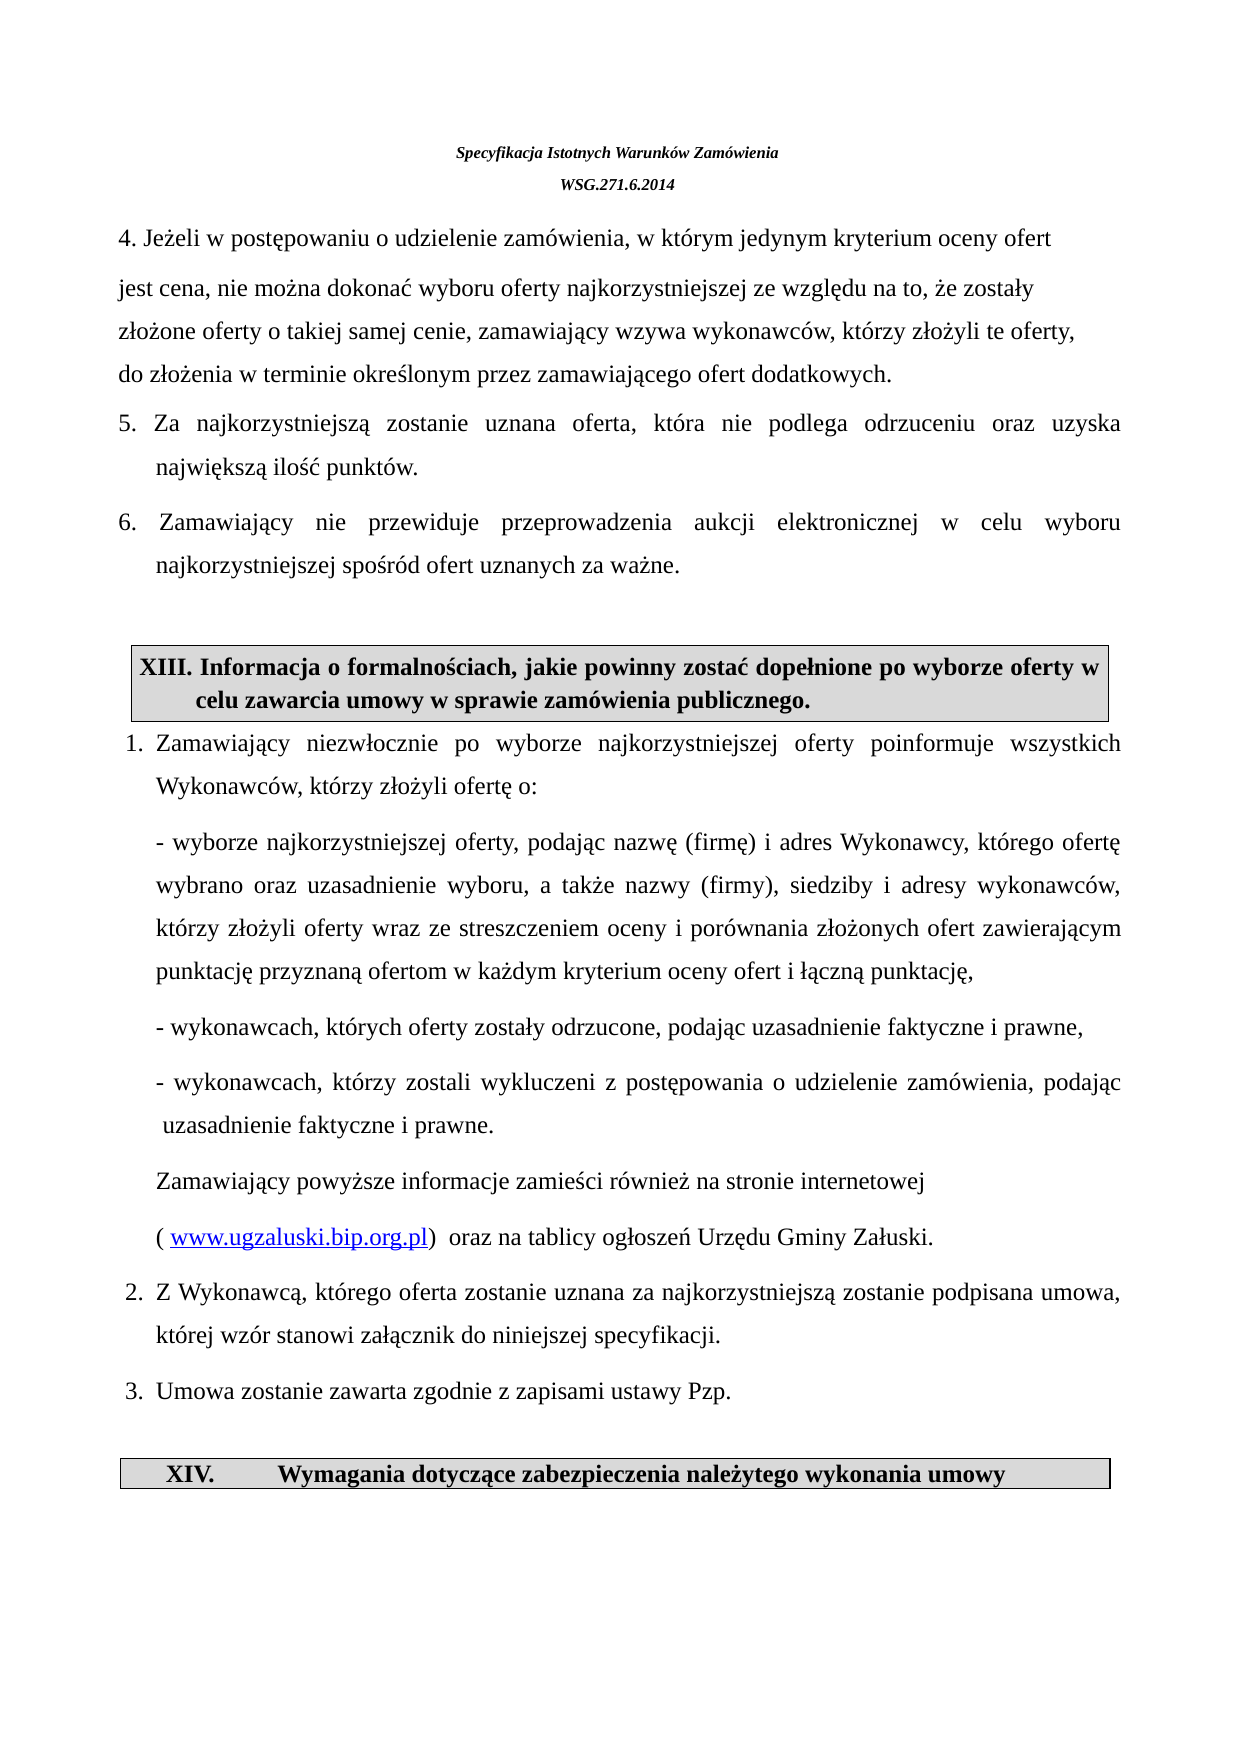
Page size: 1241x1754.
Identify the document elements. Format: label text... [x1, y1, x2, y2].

text ( www.ugzaluski.bip.org.pl) oraz na tablicy ogłoszeń Urzędu Gminy Załuski. [156, 1222, 1122, 1250]
text - wykonawcach, których oferty zostały odrzucone, podając uzasadnienie faktyczne i prawne, [156, 1012, 1122, 1040]
text - wykonawcach, którzy zostali wykluczeni z postępowania o udzielenie zamówienia, podając uzasadnienie faktyczne i prawne. [156, 1067, 1122, 1139]
text Zamawiający powyższe informacje zamieści również na stronie internetowej [156, 1166, 1122, 1195]
table_header XIII. Informacja o formalnościach, jakie powinny zostać dopełnione po wyborze oferty w celu zawarcia umowy w sprawie zamówienia publicznego. [132, 646, 1108, 721]
text 5. Za najkorzystniejszą zostanie uznana oferta, która nie podlega odrzuceniu oraz uzyska największą ilość punktów. [118, 408, 1122, 480]
text - wyborze najkorzystniejszej oferty, podając nazwę (firmę) i adres Wykonawcy, którego ofertę wybrano oraz uzasadnienie wyboru, a także nazwy (firmy), siedziby i adresy wykonawców, którzy złożyli oferty wraz ze streszczeniem oceny i porównania złożonych ofert zawierającym punktację przyznaną ofertom w każdym kryterium oceny ofert i łączną punktację, [156, 827, 1122, 985]
text 6. Zamawiający nie przewiduje przeprowadzenia aukcji elektronicznej w celu wyboru najkorzystniejszej spośród ofert uznanych za ważne. [118, 507, 1122, 579]
list Umowa zostanie zawarta zgodnie z zapisami ustawy Pzp. [125, 1376, 1122, 1405]
text jest cena, nie można dokonać wyboru oferty najkorzystniejszej ze względu na to, że zostały [118, 273, 1122, 302]
table_header Wymagania dotyczące zabezpieczenia należytego wykonania umowy [121, 1459, 1109, 1488]
list Zamawiający niezwłocznie po wyborze najkorzystniejszej oferty poinformuje wszystkich Wykonawców, którzy złożyli ofertę o: [125, 728, 1122, 800]
list Z Wykonawcą, którego oferta zostanie uznana za najkorzystniejszą zostanie podpisana umowa, której wzór stanowi załącznik do niniejszej specyfikacji. [125, 1277, 1122, 1349]
text 4. Jeżeli w postępowaniu o udzielenie zamówienia, w którym jedynym kryterium oceny ofert [118, 223, 1122, 252]
text do złożenia w terminie określonym przez zamawiającego ofert dodatkowych. [118, 359, 1122, 388]
text złożone oferty o takiej samej cenie, zamawiający wzywa wykonawców, którzy złożyli te oferty, [118, 316, 1122, 345]
